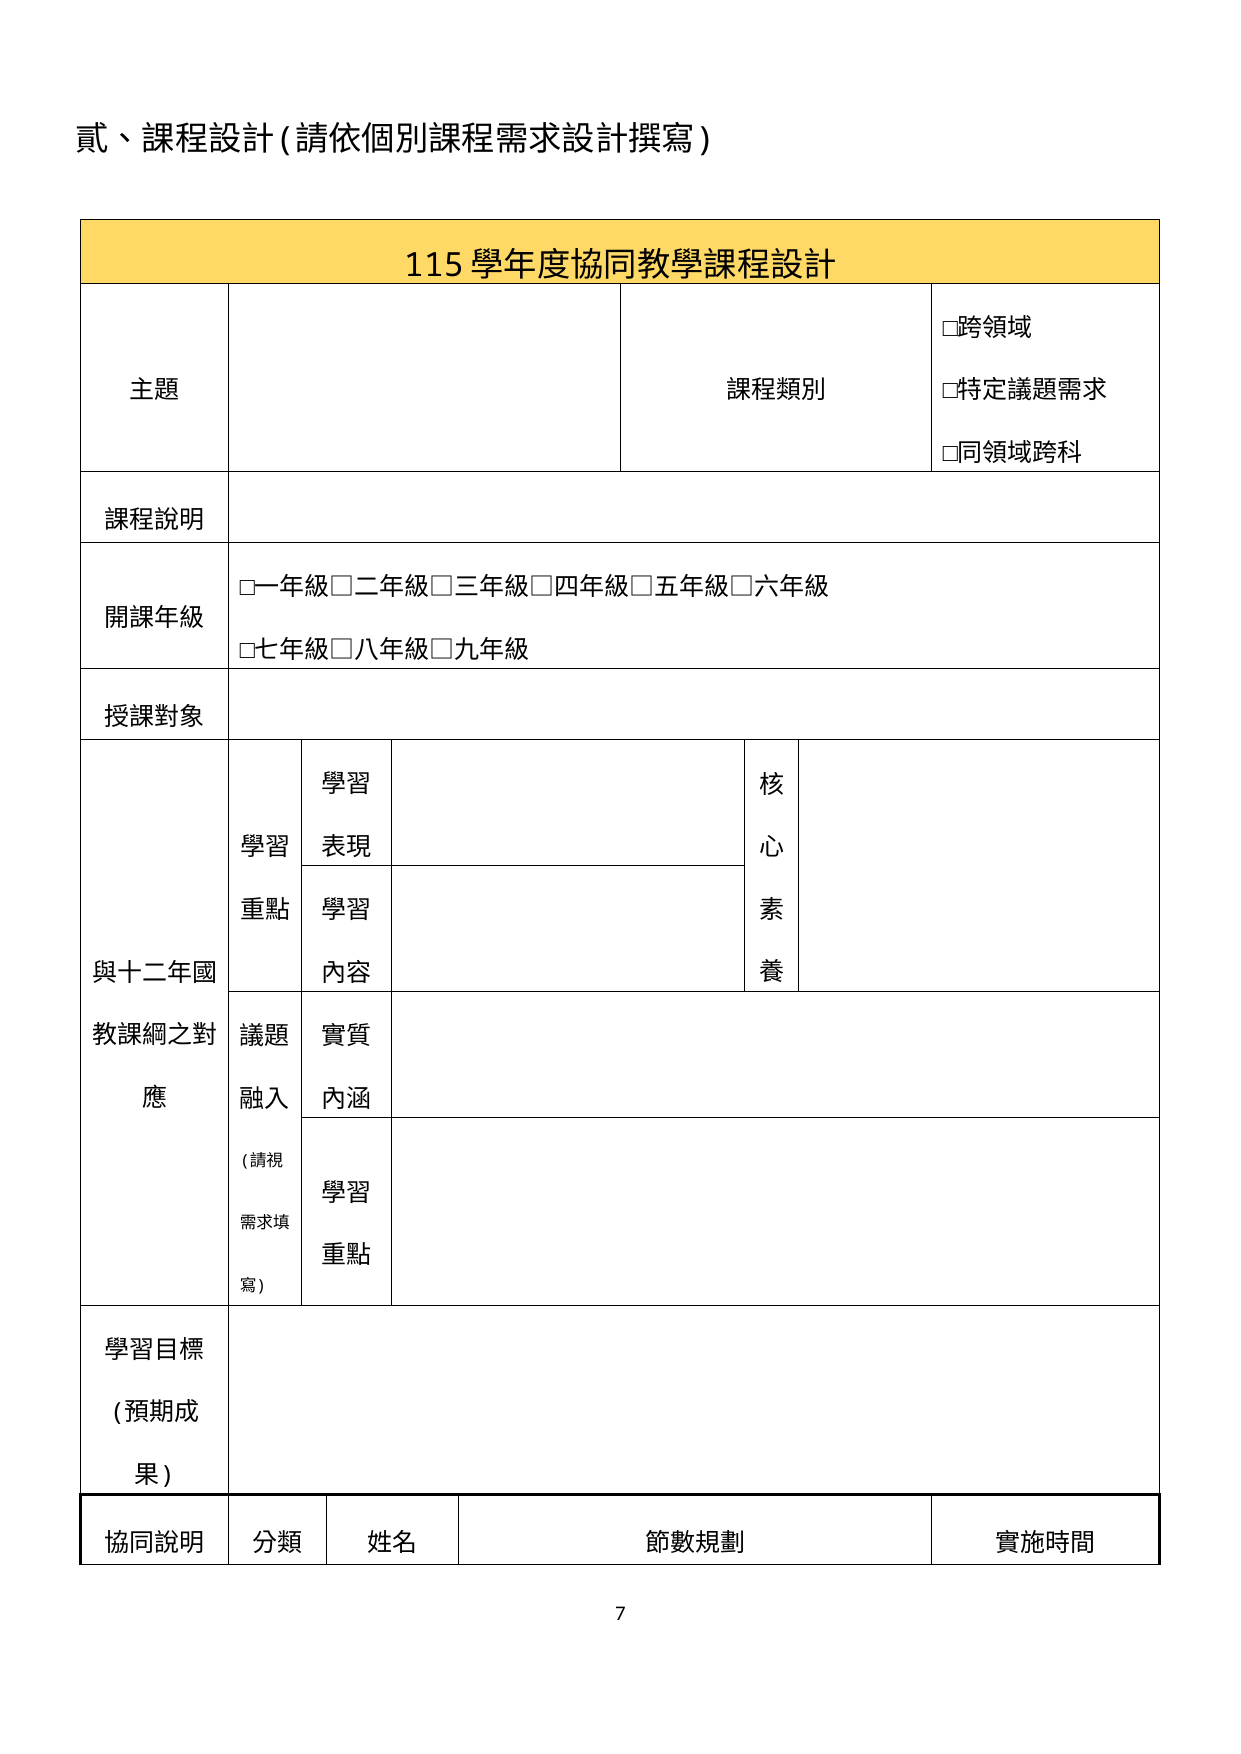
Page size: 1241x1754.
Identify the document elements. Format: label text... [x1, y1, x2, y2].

table_cell 課程說明 [81, 472, 228, 542]
table_cell [229, 669, 1159, 739]
table_cell 學習目標 (預期成果) [81, 1306, 228, 1493]
text 貳、課程設計(請依個別課程需求設計撰寫) [75, 94, 1165, 157]
table_cell 分類 [229, 1496, 326, 1564]
table_cell 節數規劃 [459, 1496, 931, 1564]
table_header 115學年度協同教學課程設計 [81, 220, 1159, 283]
table_cell □跨領域 □特定議題需求 □同領域跨科 [932, 284, 1159, 471]
table_cell 議題融入 (請視需求填寫) [229, 992, 301, 1304]
table_cell 學習內容 [302, 866, 391, 991]
table_cell [392, 1118, 1159, 1304]
table_cell [229, 1306, 1159, 1493]
table_cell 與十二年國教課綱之對應 [81, 740, 228, 1304]
table_cell 核心素養 [745, 740, 798, 991]
table_cell [229, 472, 1159, 542]
table_cell 主題 [81, 284, 228, 471]
table_cell 開課年級 [81, 543, 228, 668]
table_cell 學習表現 [302, 740, 391, 865]
table_cell 實質內涵 [302, 992, 391, 1117]
table_cell 姓名 [327, 1496, 458, 1564]
table_cell □一年級□二年級□三年級□四年級□五年級□六年級 □七年級□八年級□九年級 [229, 543, 1159, 668]
table_cell 學習重點 [302, 1118, 391, 1304]
table_cell 授課對象 [81, 669, 228, 739]
table_cell 課程類別 [621, 284, 931, 471]
table_cell [392, 992, 1159, 1117]
table_cell 學習重點 [229, 740, 301, 991]
table_cell 實施時間 [932, 1496, 1158, 1564]
table_cell [392, 866, 744, 991]
table_cell 協同說明 [82, 1496, 228, 1564]
table_cell [392, 740, 744, 865]
table_cell [229, 284, 620, 471]
table_cell [799, 740, 1159, 991]
